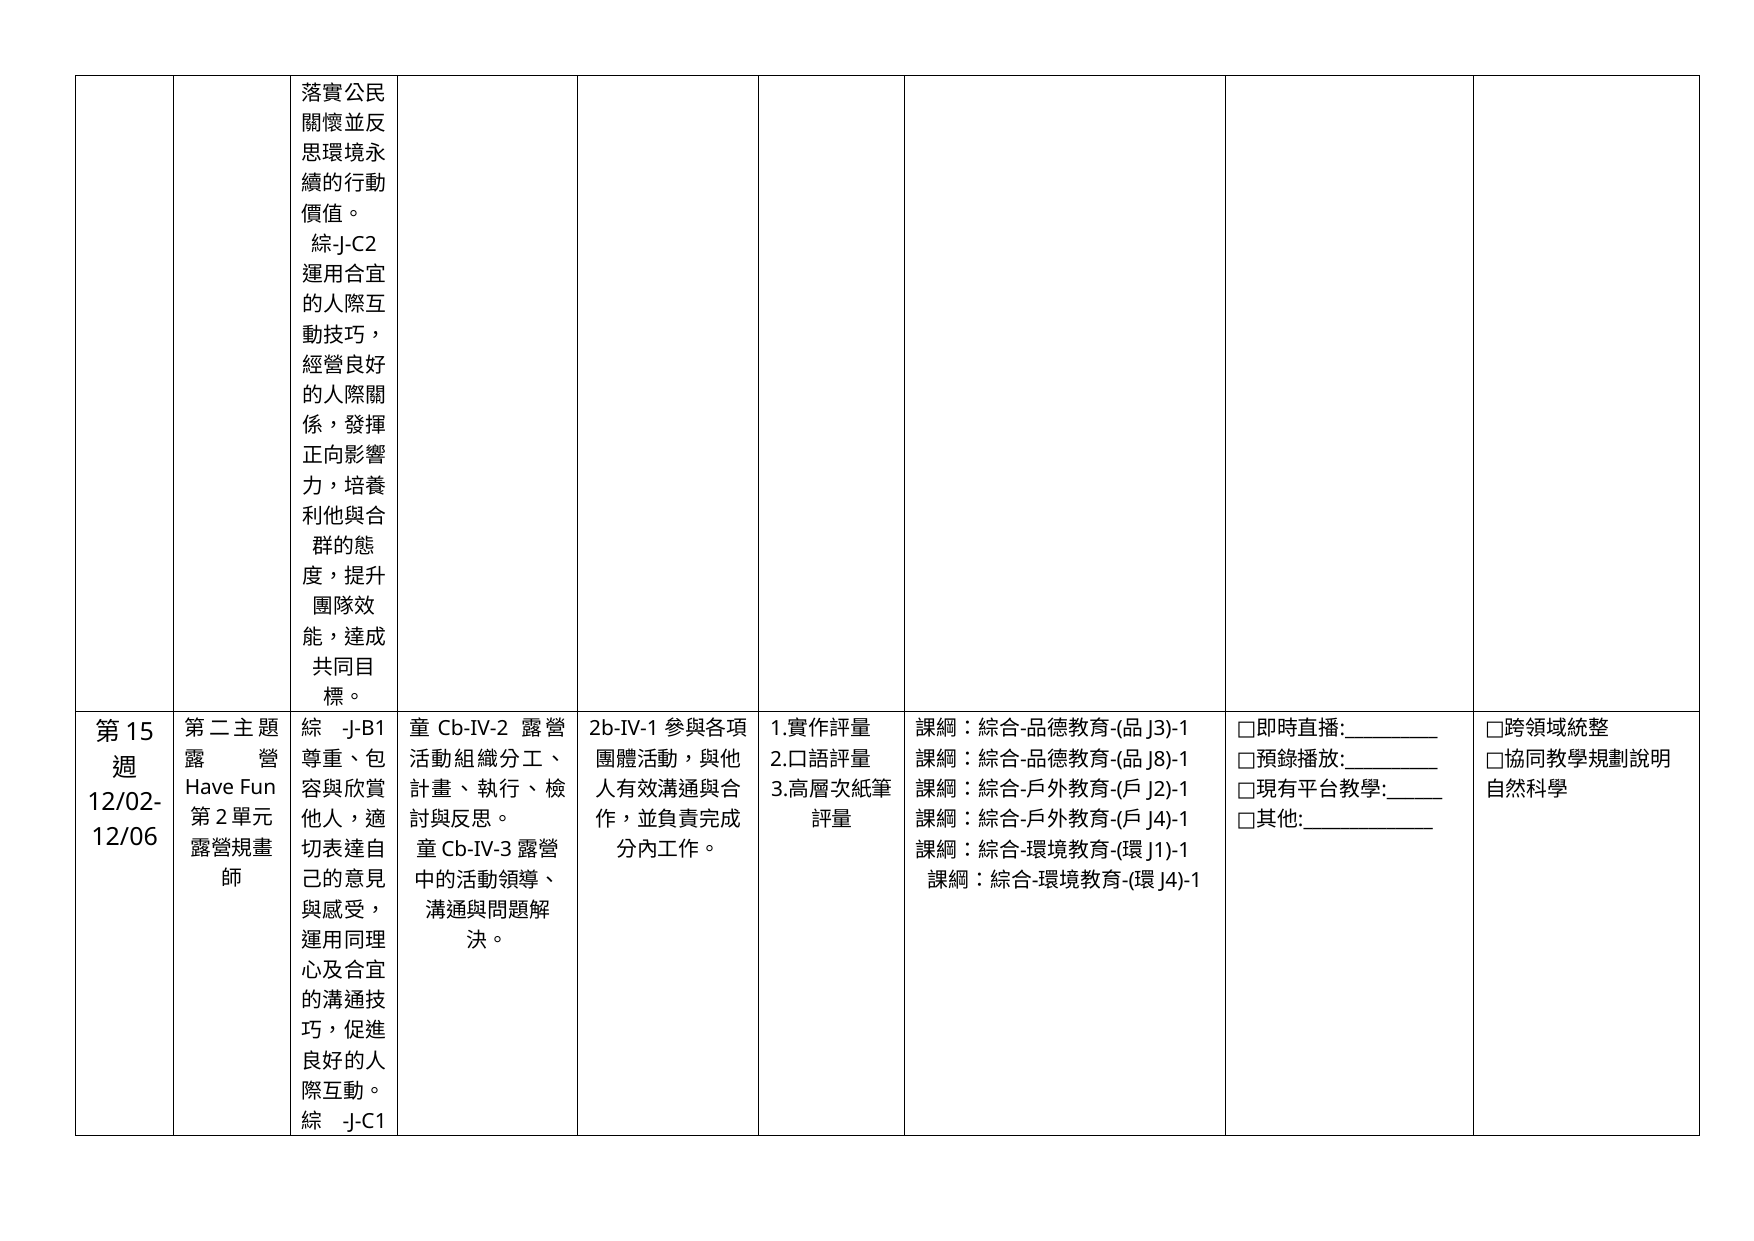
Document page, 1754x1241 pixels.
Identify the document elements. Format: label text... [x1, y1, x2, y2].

table_cell 1.實作評量 2.口語評量 3.高層次紙筆評量 [759, 712, 904, 1135]
table_cell [905, 76, 1225, 711]
table_cell 綜-J-B1 尊重、包容與欣賞他人，適切表達自己的意見與感受，運用同理心及合宜的溝通技巧，促進良好的人際互動。 綜-J-C1 [291, 712, 397, 1135]
table_cell □跨領域統整 □協同教學規劃說明 自然科學 [1474, 712, 1699, 1135]
table_cell 課綱：綜合-品德教育-(品J3)-1 課綱：綜合-品德教育-(品J8)-1 課綱：綜合-戶外教育-(戶J2)-1 課綱：綜合-戶外教育-(戶J4)-1 課綱：綜合-環境教育-(環J1)-1 課綱：綜合-環境教育-(環J4)-1 [905, 712, 1225, 1135]
table_cell [174, 76, 290, 711]
table_cell □即時直播:__________ □預錄播放:__________ □現有平台教學:______ □其他:______________ [1226, 712, 1473, 1135]
table_cell [1226, 76, 1473, 711]
table_cell [1474, 76, 1699, 711]
table_cell [76, 76, 173, 711]
table_cell 童Cb-IV-2 露營活動組織分工、計畫、執行、檢討與反思。 童Cb-IV-3 露營中的活動領導、溝通與問題解決。 [398, 712, 577, 1135]
table_cell 落實公民關懷並反思環境永續的行動價值。 綜-J-C2 運用合宜的人際互動技巧，經營良好的人際關係，發揮正向影響力，培養利他與合群的態度，提升團隊效能，達成共同目標。 [291, 76, 397, 711]
table_cell 第二主題露營Have Fun 第2單元露營規畫師 [174, 712, 290, 1135]
table_cell 2b-IV-1 參與各項團體活動，與他人有效溝通與合作，並負責完成分內工作。 [578, 712, 758, 1135]
table_cell [398, 76, 577, 711]
table_cell [578, 76, 758, 711]
table_cell 第15週 12/02-12/06 [76, 712, 173, 1135]
table_cell [759, 76, 904, 711]
